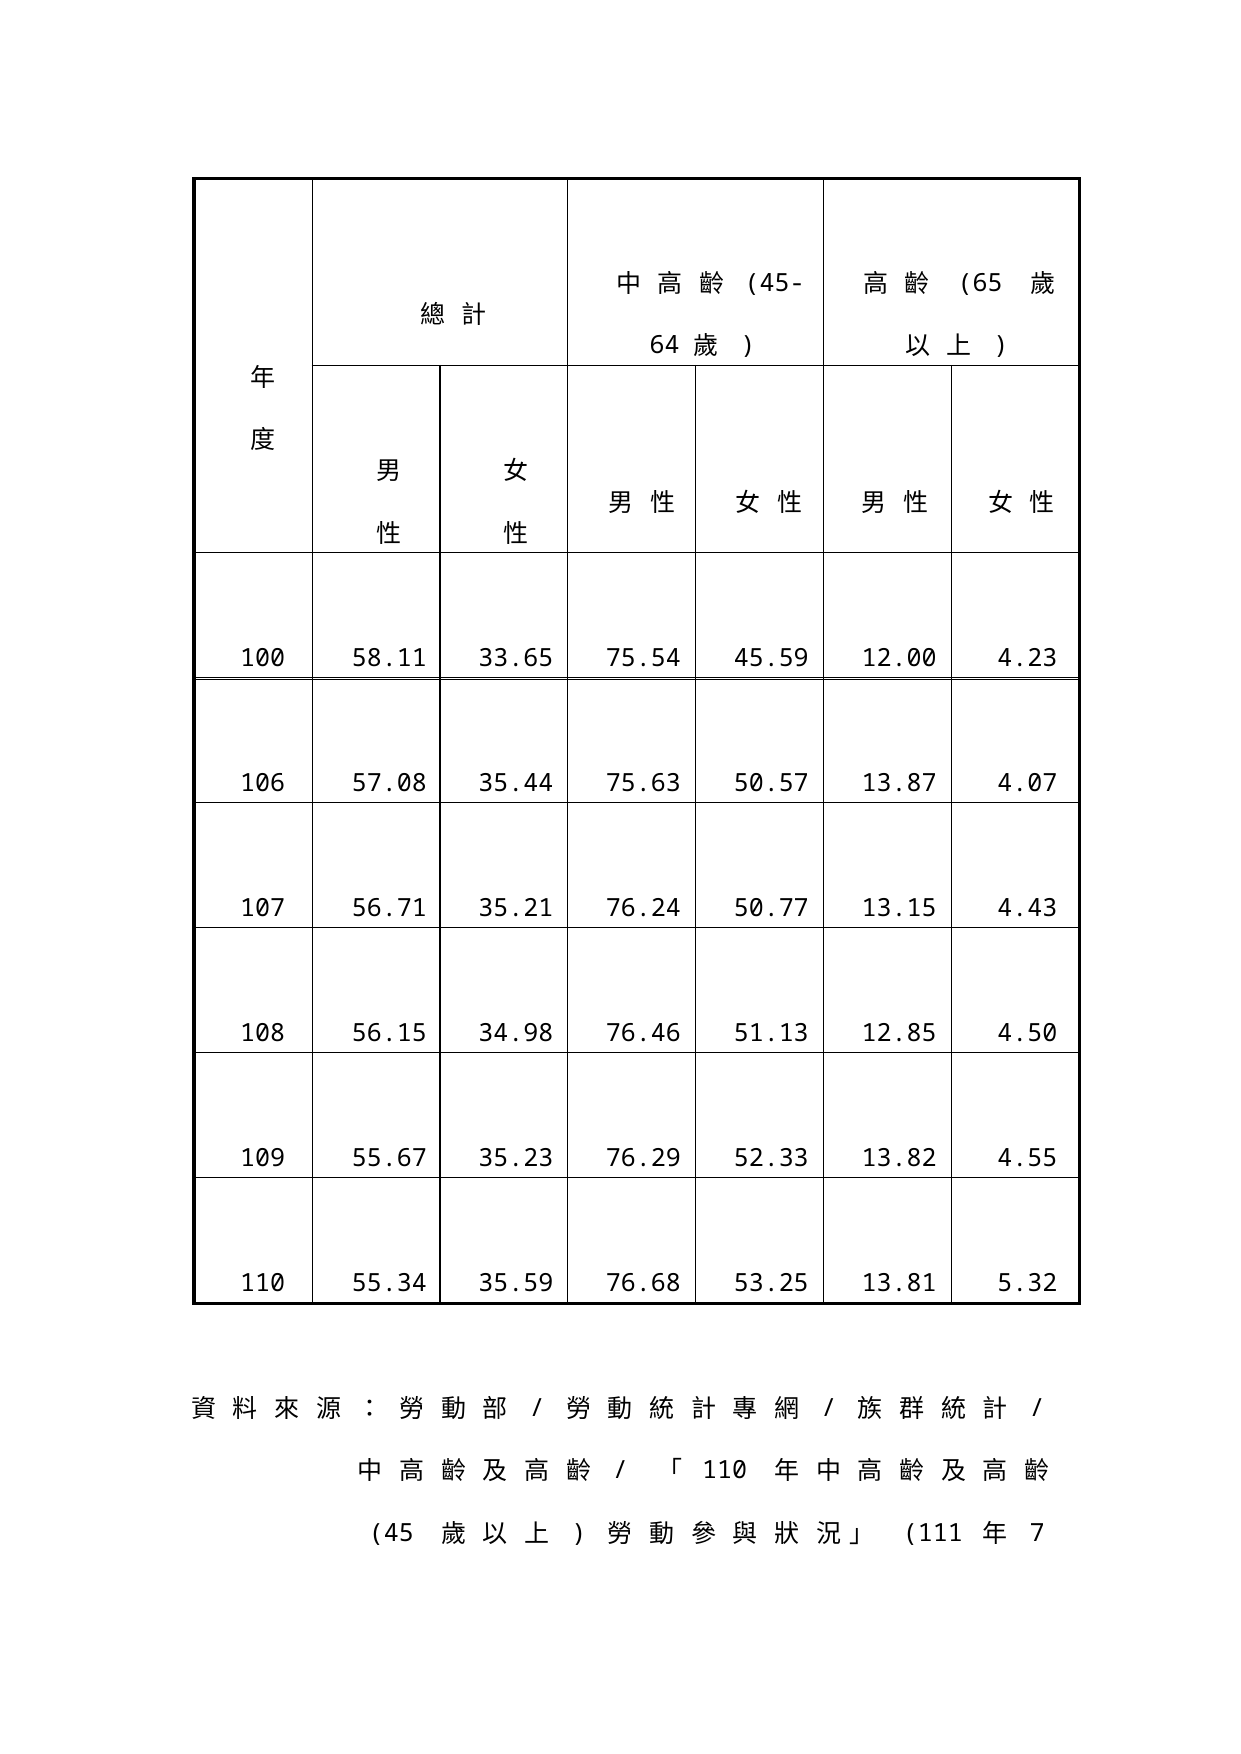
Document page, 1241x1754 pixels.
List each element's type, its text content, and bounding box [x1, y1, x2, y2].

table_cell 13.15 [824, 803, 951, 927]
table_cell 56.15 [313, 928, 439, 1052]
table_cell 12.00 [824, 553, 951, 677]
table_cell 4.50 [952, 928, 1078, 1052]
table_cell 109 [196, 1053, 312, 1177]
table_cell 45.59 [696, 553, 823, 677]
table_cell 男性 [568, 366, 695, 552]
table_cell 5.32 [952, 1178, 1078, 1302]
table_cell 女性 [952, 366, 1078, 552]
table_cell 76.46 [568, 928, 695, 1052]
table_cell 76.24 [568, 803, 695, 927]
table_cell 35.44 [441, 680, 567, 802]
table_cell 男性 [313, 366, 439, 552]
table_cell 57.08 [313, 680, 439, 802]
table_cell 52.33 [696, 1053, 823, 1177]
table_cell 13.81 [824, 1178, 951, 1302]
table_cell 4.43 [952, 803, 1078, 927]
table_cell 75.63 [568, 680, 695, 802]
table_cell 108 [196, 928, 312, 1052]
table_cell 56.71 [313, 803, 439, 927]
table_cell 男性 [824, 366, 951, 552]
table_cell 107 [196, 803, 312, 927]
table_cell 75.54 [568, 553, 695, 677]
table_cell 50.57 [696, 680, 823, 802]
table_header 年度 [196, 180, 312, 552]
table_cell 女性 [441, 366, 567, 552]
table_cell 53.25 [696, 1178, 823, 1302]
table_cell 50.77 [696, 803, 823, 927]
table_header 高齡(65歲以上) [824, 180, 1078, 365]
table_cell 13.87 [824, 680, 951, 802]
text 資料來源：勞動部/勞動統計專網/族群統計/中高齡及高齡/「110年中高齡及高齡(45歲以上)勞動參與狀況」(111年7 [183, 1365, 1058, 1552]
table_cell 76.29 [568, 1053, 695, 1177]
table_cell 58.11 [313, 553, 439, 677]
table_cell 110 [196, 1178, 312, 1302]
table_cell 34.98 [441, 928, 567, 1052]
table_cell 35.59 [441, 1178, 567, 1302]
table_cell 4.23 [952, 553, 1078, 677]
table_cell 12.85 [824, 928, 951, 1052]
table_cell 100 [196, 553, 312, 677]
table_header 總計 [313, 180, 567, 365]
table_header 中高齡(45-64歲) [568, 180, 823, 365]
table_cell 4.55 [952, 1053, 1078, 1177]
table_cell 35.21 [441, 803, 567, 927]
table_cell 106 [196, 680, 312, 802]
table_cell 76.68 [568, 1178, 695, 1302]
table_cell 35.23 [441, 1053, 567, 1177]
table_cell 4.07 [952, 680, 1078, 802]
table_cell 33.65 [441, 553, 567, 677]
table_cell 13.82 [824, 1053, 951, 1177]
table_cell 女性 [696, 366, 823, 552]
table_cell 55.34 [313, 1178, 439, 1302]
table_cell 51.13 [696, 928, 823, 1052]
table_cell 55.67 [313, 1053, 439, 1177]
